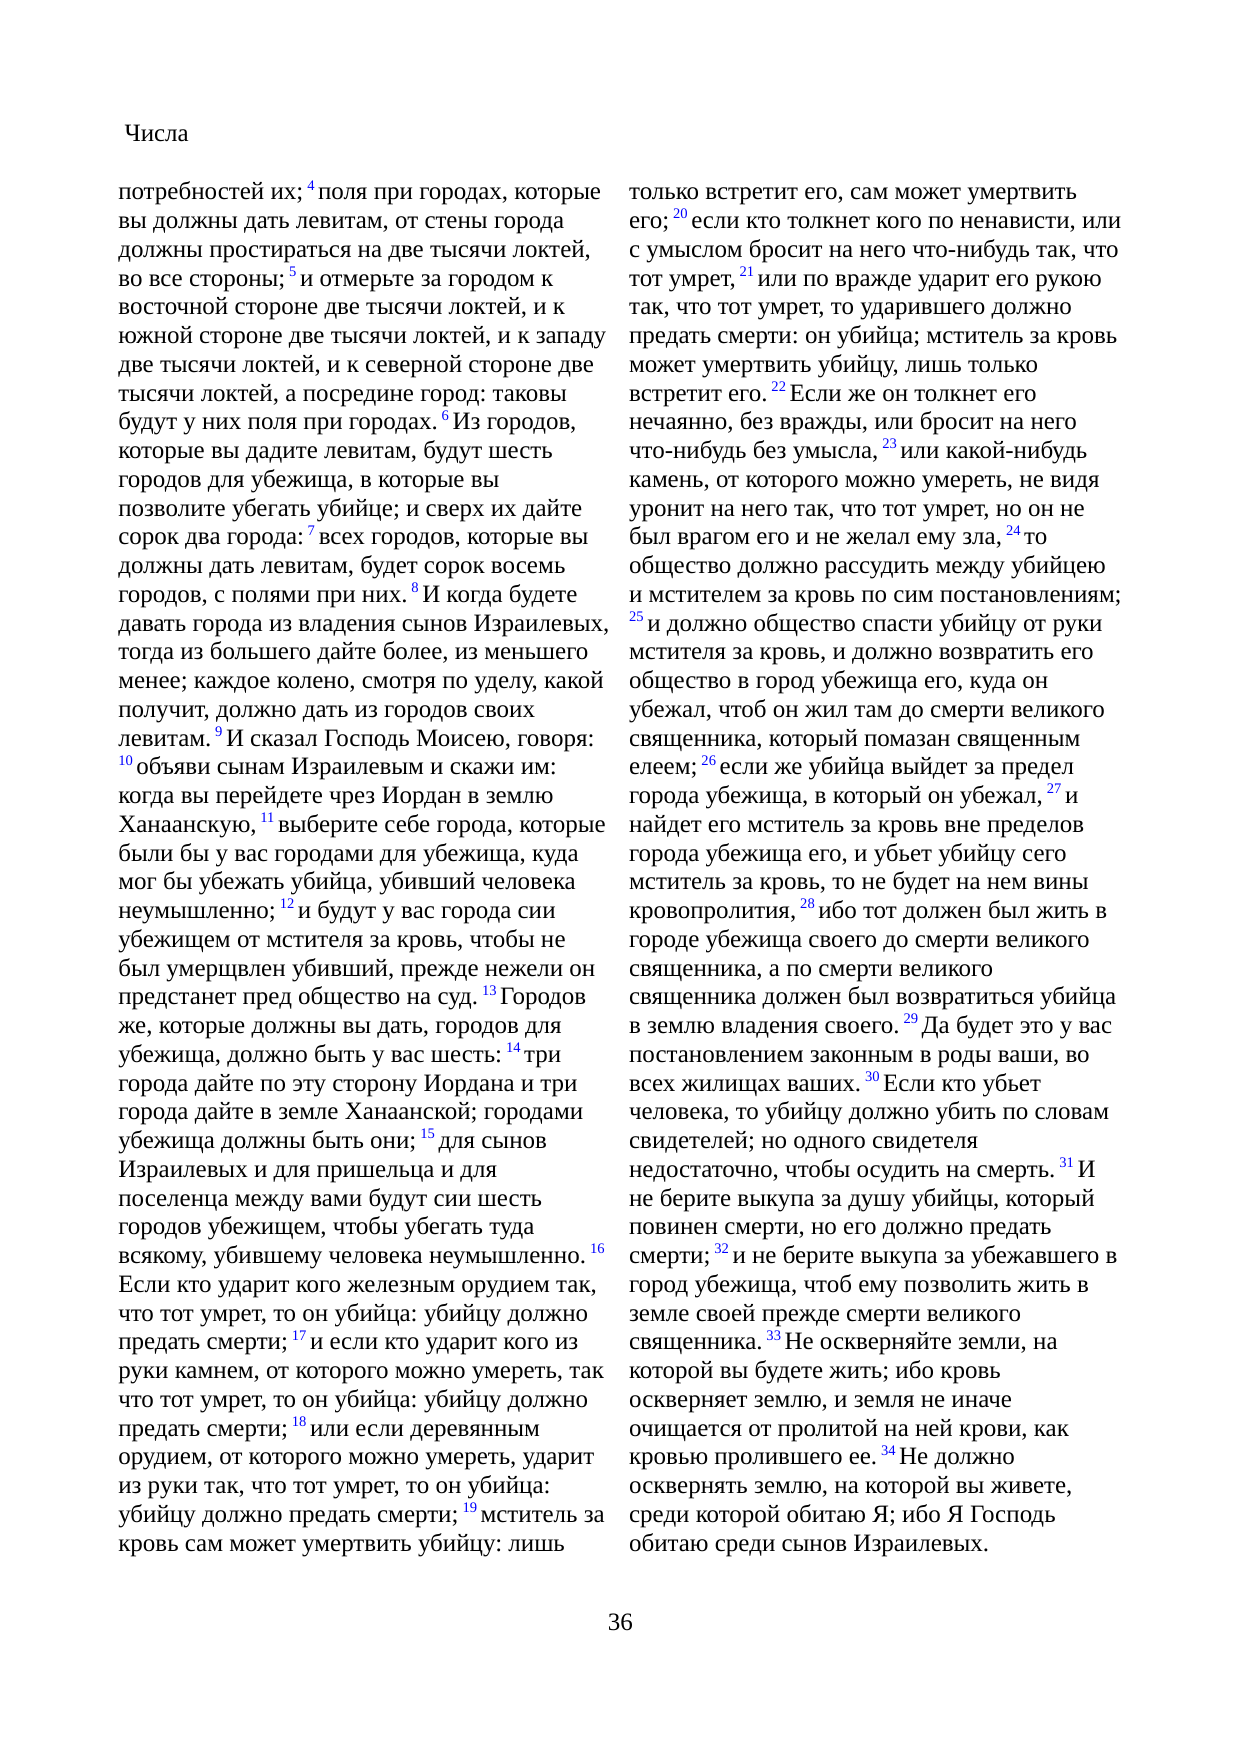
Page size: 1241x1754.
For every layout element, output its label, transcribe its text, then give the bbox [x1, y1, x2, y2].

text потребностей их; 4 поля при городах, которые вы должны дать левитам, от стены города должны простираться на две тысячи локтей, во все стороны; 5 и отмерьте за городом к восточной стороне две тысячи локтей, и к южной стороне две тысячи локтей, и к западу две тысячи локтей, и к северной стороне две тысячи локтей, а посредине город: таковы будут у них поля при городах. 6 Из городов, которые вы дадите левитам, будут шесть городов для убежища, в которые вы позволите убегать убийце; и сверх их дайте сорок два города: 7 всех городов, которые вы должны дать левитам, будет сорок восемь городов, с полями при них. 8 И когда будете давать города из владения сынов Израилевых, тогда из большего дайте более, из меньшего менее; каждое колено, смотря по уделу, какой получит, должно дать из городов своих левитам. 9 И сказал Господь Моисею, говоря: 10 объяви сынам Израилевым и скажи им: когда вы перейдете чрез Иордан в землю Ханаанскую, 11 выберите себе города, которые были бы у вас городами для убежища, куда мог бы убежать убийца, убивший человека неумышленно; 12 и будут у вас города сии убежищем от мстителя за кровь, чтобы не был умерщвлен убивший, прежде нежели он предстанет пред общество на суд. 13 Городов же, которые должны вы дать, городов для убежища, должно быть у вас шесть: 14 три города дайте по эту сторону Иордана и три города дайте в земле Ханаанской; городами убежища должны быть они; 15 для сынов Израилевых и для пришельца и для поселенца между вами будут сии шесть городов убежищем, чтобы убегать туда всякому, убившему человека неумышленно. 16 Если кто ударит кого железным орудием так, что тот умрет, то он убийца: убийцу должно предать смерти; 17 и если кто ударит кого из руки камнем, от которого можно умереть, так что тот умрет, то он убийца: убийцу должно предать смерти; 18 или если деревянным орудием, от которого можно умереть, ударит из руки так, что тот умрет, то он убийца: убийцу должно предать смерти; 19 мститель за кровь сам может умертвить убийцу: лишь [118, 176, 611, 1556]
text только встретит его, сам может умертвить его; 20 если кто толкнет кого по ненависти, или с умыслом бросит на него что-нибудь так, что тот умрет, 21 или по вражде ударит его рукою так, что тот умрет, то ударившего должно предать смерти: он убийца; мститель за кровь может умертвить убийцу, лишь только встретит его. 22 Если же он толкнет его нечаянно, без вражды, или бросит на него что-нибудь без умысла, 23 или какой-нибудь камень, от которого можно умереть, не видя уронит на него так, что тот умрет, но он не был врагом его и не желал ему зла, 24 то общество должно рассудить между убийцею и мстителем за кровь по сим постановлениям; 25 и должно общество спасти убийцу от руки мстителя за кровь, и должно возвратить его общество в город убежища его, куда он убежал, чтоб он жил там до смерти великого священника, который помазан священным елеем; 26 если же убийца выйдет за предел города убежища, в который он убежал, 27 и найдет его мститель за кровь вне пределов города убежища его, и убьет убийцу сего мститель за кровь, то не будет на нем вины кровопролития, 28 ибо тот должен был жить в городе убежища своего до смерти великого священника, а по смерти великого священника должен был возвратиться убийца в землю владения своего. 29 Да будет это у вас постановлением законным в роды ваши, во всех жилищах ваших. 30 Если кто убьет человека, то убийцу должно убить по словам свидетелей; но одного свидетеля недостаточно, чтобы осудить на смерть. 31 И не берите выкупа за душу убийцы, который повинен смерти, но его должно предать смерти; 32 и не берите выкупа за убежавшего в город убежища, чтоб ему позволить жить в земле своей прежде смерти великого священника. 33 Не оскверняйте земли, на которой вы будете жить; ибо кровь оскверняет землю, и земля не иначе очищается от пролитой на ней крови, как кровью пролившего ее. 34 Не должно осквернять землю, на которой вы живете, среди которой обитаю Я; ибо Я Господь обитаю среди сынов Израилевых. [629, 176, 1122, 1556]
